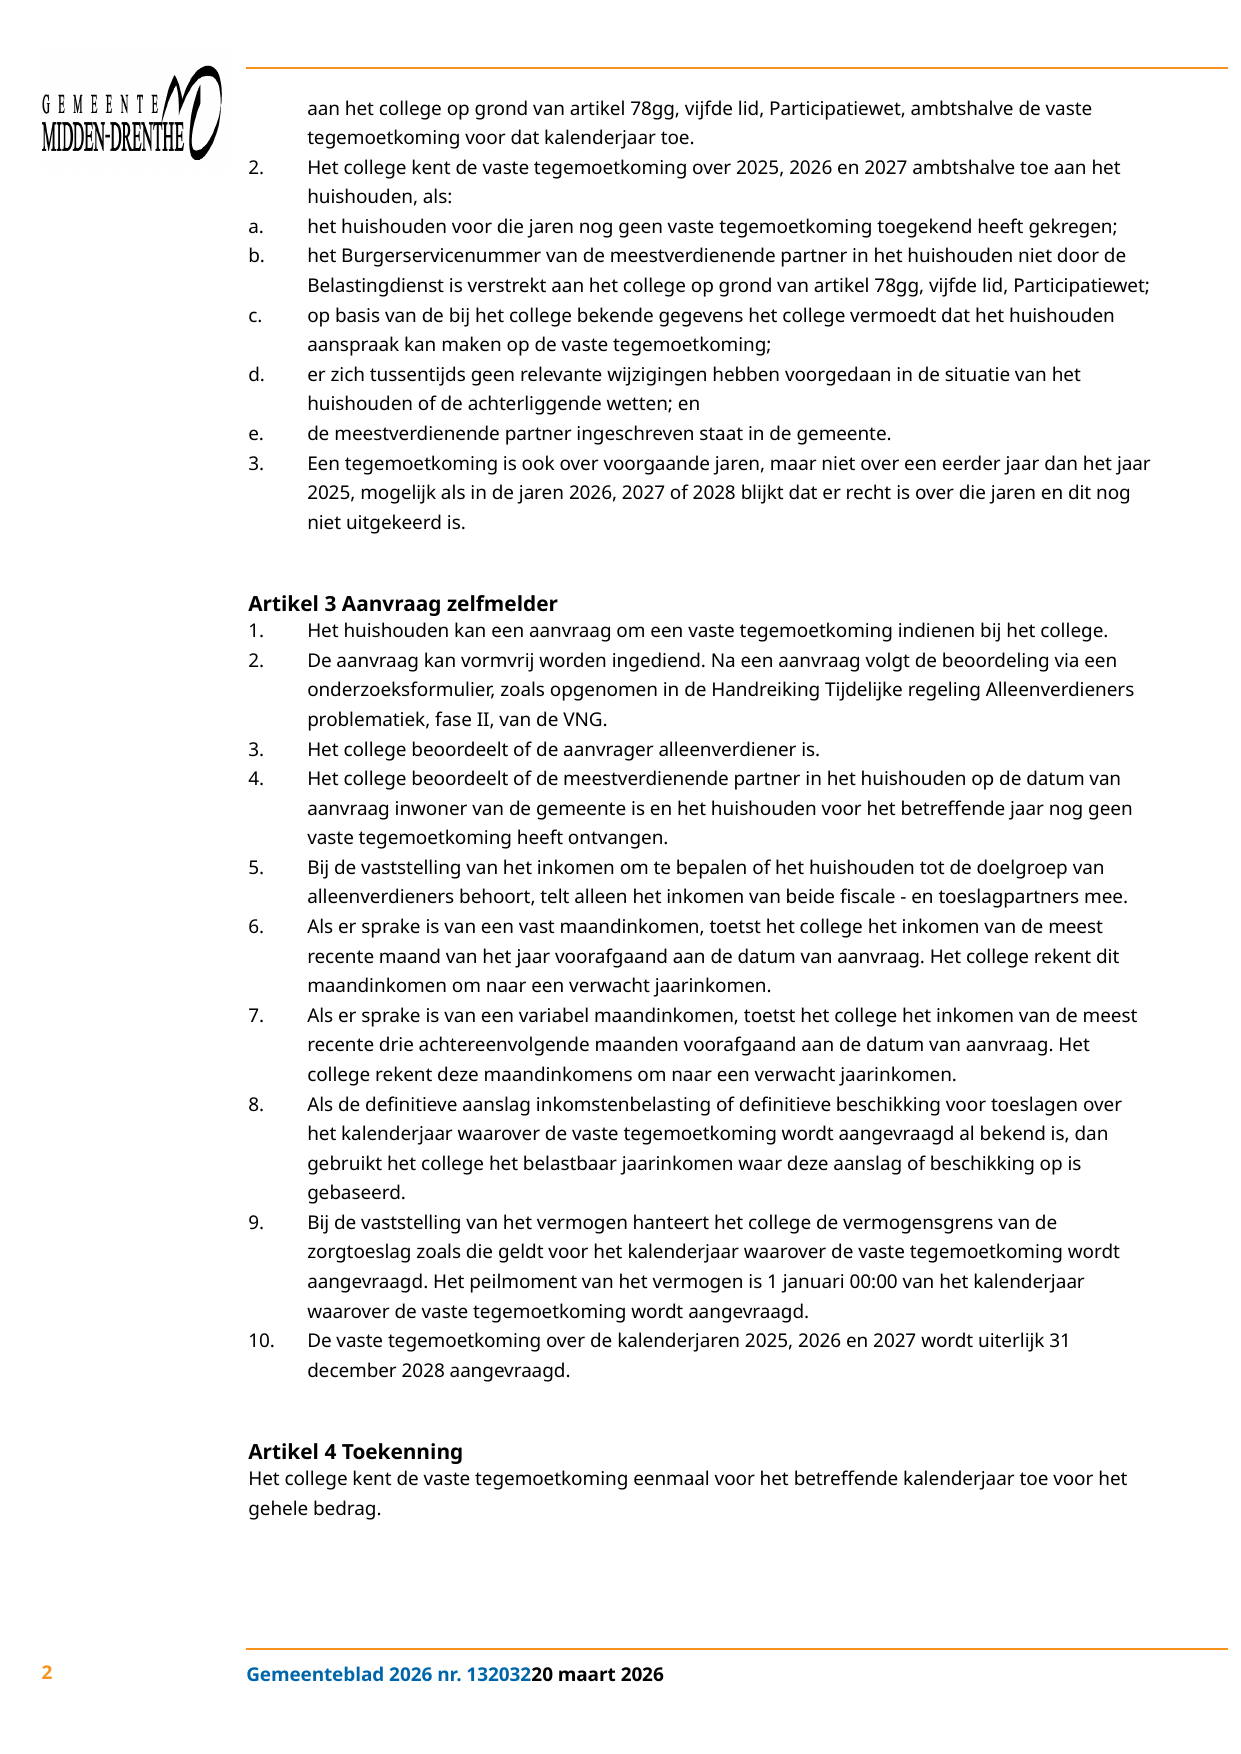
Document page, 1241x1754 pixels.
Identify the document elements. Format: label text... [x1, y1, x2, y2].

list Als de definitieve aanslag inkomstenbelasting of definitieve beschikking voor toeslagen over het kalenderjaar waarover de vaste tegemoetkoming wordt aangevraagd al bekend is, dan gebruikt het college het belastbaar jaarinkomen waar deze aanslag of beschikking op is gebaseerd. [248, 1091, 1152, 1205]
list Het college beoordeelt of de meestverdienende partner in het huishouden op de datum van aanvraag inwoner van de gemeente is en het huishouden voor het betreffende jaar nog geen vaste tegemoetkoming heeft ontvangen. [248, 765, 1152, 850]
list Bij de vaststelling van het inkomen om te bepalen of het huishouden tot de doelgroep van alleenverdieners behoort, telt alleen het inkomen van beide fiscale - en toeslagpartners mee. [248, 854, 1152, 909]
list Een tegemoetkoming is ook over voorgaande jaren, maar niet over een eerder jaar dan het jaar 2025, mogelijk als in de jaren 2026, 2027 of 2028 blijkt dat er recht is over die jaren en dit nog niet uitgekeerd is. [248, 450, 1152, 535]
list Als er sprake is van een variabel maandinkomen, toetst het college het inkomen van de meest recente drie achtereenvolgende maanden voorafgaand aan de datum van aanvraag. Het college rekent deze maandinkomens om naar een verwacht jaarinkomen. [248, 1002, 1152, 1087]
list de meestverdienende partner ingeschreven staat in de gemeente. [248, 420, 1152, 446]
text Artikel 4 Toekenning [248, 1437, 1152, 1465]
list het Burgerservicenummer van de meestverdienende partner in het huishouden niet door de Belastingdienst is verstrekt aan het college op grond van artikel 78gg, vijfde lid, Participatiewet; [248, 243, 1152, 298]
list Het college kent de vaste tegemoetkoming over 2025, 2026 en 2027 ambtshalve toe aan het huishouden, als: [248, 154, 1152, 209]
list op basis van de bij het college bekende gegevens het college vermoedt dat het huishouden aanspraak kan maken op de vaste tegemoetkoming; [248, 302, 1152, 357]
picture [41, 47, 231, 172]
text Het college kent de vaste tegemoetkoming eenmaal voor het betreffende kalenderjaar toe voor het gehele bedrag. [248, 1465, 1152, 1521]
list er zich tussentijds geen relevante wijzigingen hebben voorgedaan in de situatie van het huishouden of de achterliggende wetten; en [248, 361, 1152, 416]
list De vaste tegemoetkoming over de kalenderjaren 2025, 2026 en 2027 wordt uiterlijk 31 december 2028 aangevraagd. [248, 1327, 1152, 1383]
list het huishouden voor die jaren nog geen vaste tegemoetkoming toegekend heeft gekregen; [248, 213, 1152, 239]
list Als er sprake is van een vast maandinkomen, toetst het college het inkomen van de meest recente maand van het jaar voorafgaand aan de datum van aanvraag. Het college rekent dit maandinkomen om naar een verwacht jaarinkomen. [248, 913, 1152, 998]
list Het college beoordeelt of de aanvrager alleenverdiener is. [248, 736, 1152, 761]
list aan het college op grond van artikel 78gg, vijfde lid, Participatiewet, ambtshalve de vaste tegemoetkoming voor dat kalenderjaar toe. [248, 95, 1152, 150]
list Het huishouden kan een aanvraag om een vaste tegemoetkoming indienen bij het college. [248, 617, 1152, 643]
list De aanvraag kan vormvrij worden ingediend. Na een aanvraag volgt de beoordeling via een onderzoeksformulier, zoals opgenomen in de Handreiking Tijdelijke regeling Alleenverdieners problematiek, fase II, van de VNG. [248, 647, 1152, 732]
text Artikel 3 Aanvraag zelfmelder [248, 589, 1152, 617]
list Bij de vaststelling van het vermogen hanteert het college de vermogensgrens van de zorgtoeslag zoals die geldt voor het kalenderjaar waarover de vaste tegemoetkoming wordt aangevraagd. Het peilmoment van het vermogen is 1 januari 00:00 van het kalenderjaar waarover de vaste tegemoetkoming wordt aangevraagd. [248, 1209, 1152, 1323]
